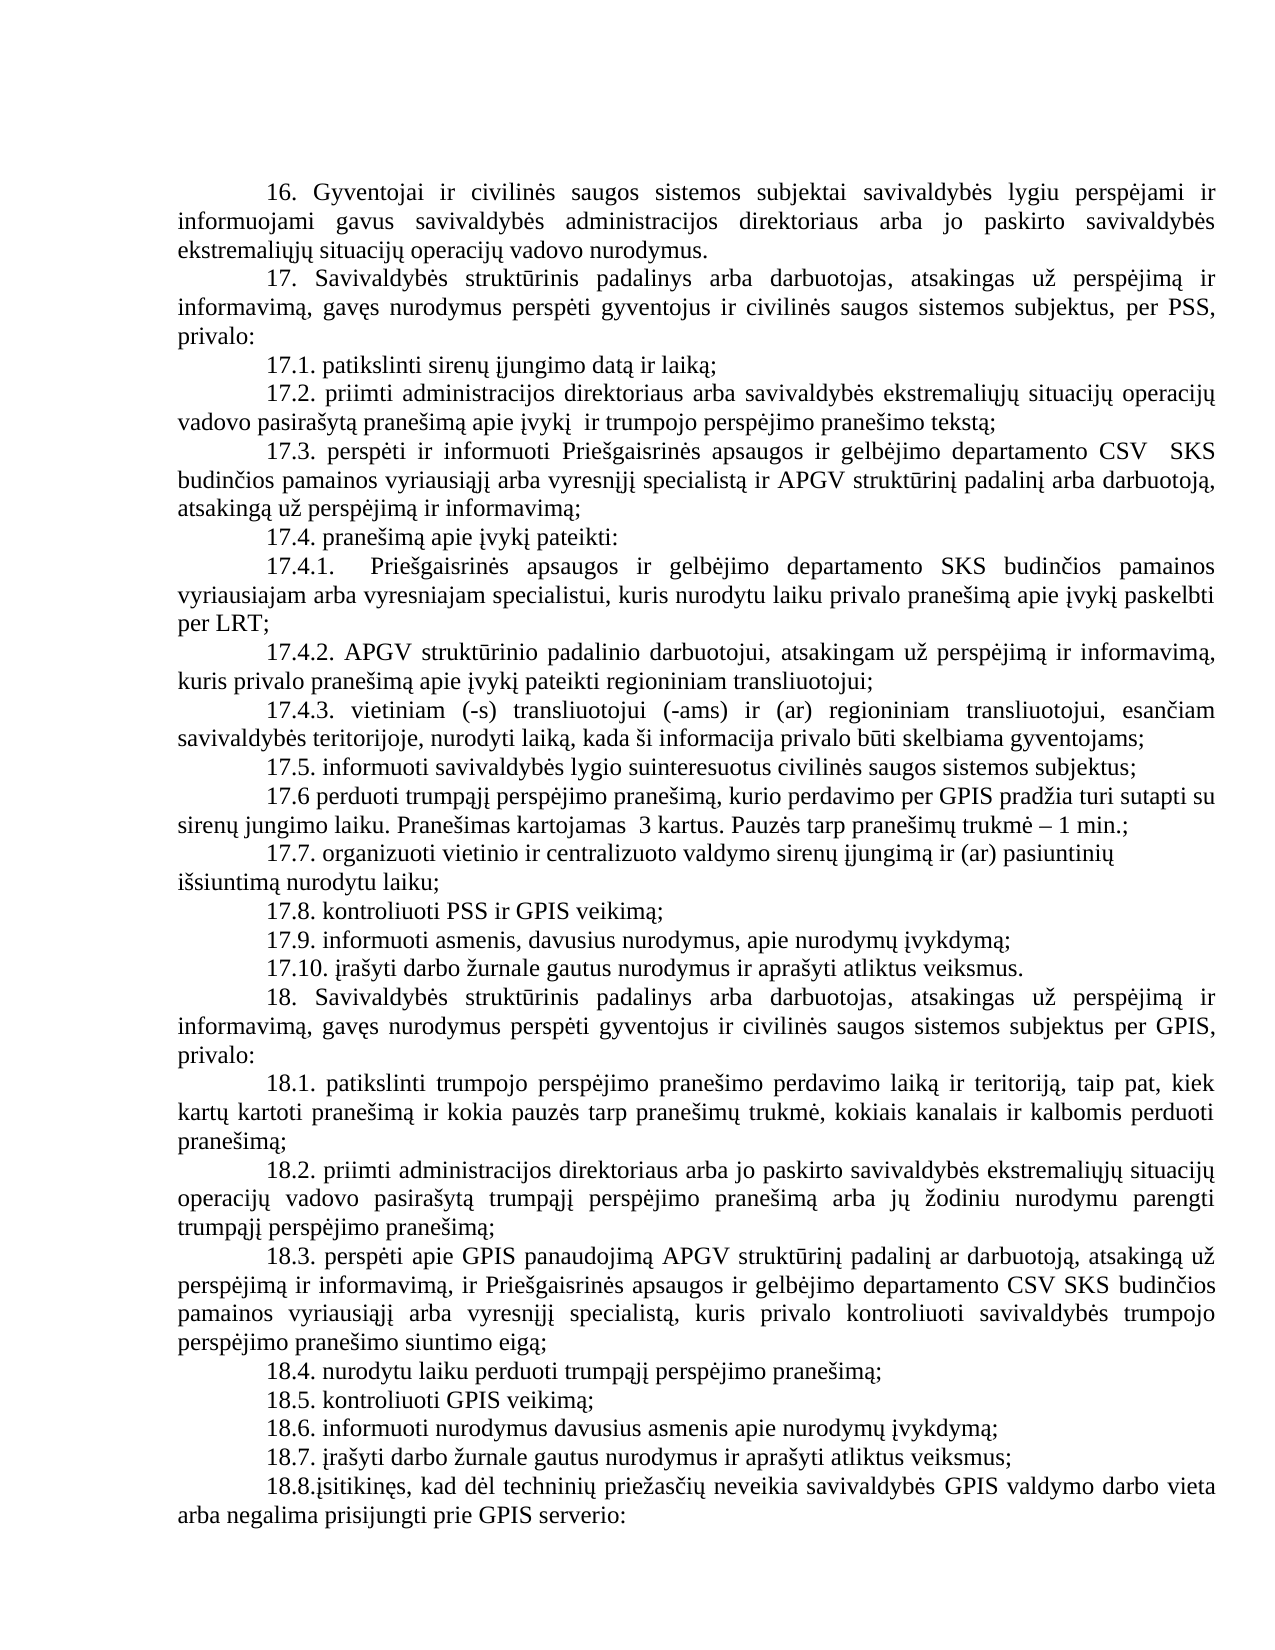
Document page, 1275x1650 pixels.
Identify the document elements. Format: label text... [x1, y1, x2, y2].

text 17.9. informuoti asmenis, davusius nurodymus, apie nurodymų įvykdymą; [177, 925, 1216, 953]
text 17.4.3. vietiniam (-s) transliuotojui (-ams) ir (ar) regioniniam transliuotojui, esančiam savivaldybės teritorijoje, nurodyti laiką, kada ši informacija privalo būti skelbiama gyventojams; [177, 695, 1216, 752]
text 17.8. kontroliuoti PSS ir GPIS veikimą; [266, 896, 1216, 925]
text 17.5. informuoti savivaldybės lygio suinteresuotus civilinės saugos sistemos subjektus; [177, 752, 1216, 781]
text 17.10. įrašyti darbo žurnale gautus nurodymus ir aprašyti atliktus veiksmus. [266, 953, 1216, 982]
text 17.2. priimti administracijos direktoriaus arba savivaldybės ekstremaliųjų situacijų operacijų vadovo pasirašytą pranešimą apie įvykį ir trumpojo perspėjimo pranešimo tekstą; [177, 378, 1216, 436]
text 17.4.2. APGV struktūrinio padalinio darbuotojui, atsakingam už perspėjimą ir informavimą, kuris privalo pranešimą apie įvykį pateikti regioniniam transliuotojui; [177, 637, 1216, 695]
text 18.7. įrašyti darbo žurnale gautus nurodymus ir aprašyti atliktus veiksmus; [177, 1442, 1216, 1471]
text 18.5. kontroliuoti GPIS veikimą; [177, 1385, 1216, 1413]
text 18.1. patikslinti trumpojo perspėjimo pranešimo perdavimo laiką ir teritoriją, taip pat, kiek kartų kartoti pranešimą ir kokia pauzės tarp pranešimų trukmė, kokiais kanalais ir kalbomis perduoti pranešimą; [177, 1068, 1216, 1155]
text 16. Gyventojai ir civilinės saugos sistemos subjektai savivaldybės lygiu perspėjami ir informuojami gavus savivaldybės administracijos direktoriaus arba jo paskirto savivaldybės ekstremaliųjų situacijų operacijų vadovo nurodymus. [177, 177, 1216, 263]
text 17.6 perduoti trumpąjį perspėjimo pranešimą, kurio perdavimo per GPIS pradžia turi sutapti su sirenų jungimo laiku. Pranešimas kartojamas 3 kartus. Pauzės tarp pranešimų trukmė – 1 min.; [177, 781, 1216, 838]
text 17.7. organizuoti vietinio ir centralizuoto valdymo sirenų įjungimą ir (ar) pasiuntinių išsiuntimą nurodytu laiku; [177, 838, 1216, 896]
text 17.3. perspėti ir informuoti Priešgaisrinės apsaugos ir gelbėjimo departamento CSV SKS budinčios pamainos vyriausiąjį arba vyresnįjį specialistą ir APGV struktūrinį padalinį arba darbuotoją, atsakingą už perspėjimą ir informavimą; [177, 436, 1216, 522]
text 17.4. pranešimą apie įvykį pateikti: [177, 522, 1216, 551]
text 18.6. informuoti nurodymus davusius asmenis apie nurodymų įvykdymą; [177, 1413, 1216, 1442]
text 17.4.1. Priešgaisrinės apsaugos ir gelbėjimo departamento SKS budinčios pamainos vyriausiajam arba vyresniajam specialistui, kuris nurodytu laiku privalo pranešimą apie įvykį paskelbti per LRT; [177, 551, 1216, 637]
text 18.4. nurodytu laiku perduoti trumpąjį perspėjimo pranešimą; [177, 1356, 1216, 1385]
text 18. Savivaldybės struktūrinis padalinys arba darbuotojas, atsakingas už perspėjimą ir informavimą, gavęs nurodymus perspėti gyventojus ir civilinės saugos sistemos subjektus per GPIS, privalo: [177, 982, 1216, 1068]
text 17.1. patikslinti sirenų įjungimo datą ir laiką; [177, 350, 1216, 378]
text 17. Savivaldybės struktūrinis padalinys arba darbuotojas, atsakingas už perspėjimą ir informavimą, gavęs nurodymus perspėti gyventojus ir civilinės saugos sistemos subjektus, per PSS, privalo: [177, 263, 1216, 350]
text 18.2. priimti administracijos direktoriaus arba jo paskirto savivaldybės ekstremaliųjų situacijų operacijų vadovo pasirašytą trumpąjį perspėjimo pranešimą arba jų žodiniu nurodymu parengti trumpąjį perspėjimo pranešimą; [177, 1155, 1216, 1241]
text 18.8.įsitikinęs, kad dėl techninių priežasčių neveikia savivaldybės GPIS valdymo darbo vieta arba negalima prisijungti prie GPIS serverio: [177, 1471, 1216, 1528]
text 18.3. perspėti apie GPIS panaudojimą APGV struktūrinį padalinį ar darbuotoją, atsakingą už perspėjimą ir informavimą, ir Priešgaisrinės apsaugos ir gelbėjimo departamento CSV SKS budinčios pamainos vyriausiąjį arba vyresnįjį specialistą, kuris privalo kontroliuoti savivaldybės trumpojo perspėjimo pranešimo siuntimo eigą; [177, 1241, 1216, 1356]
